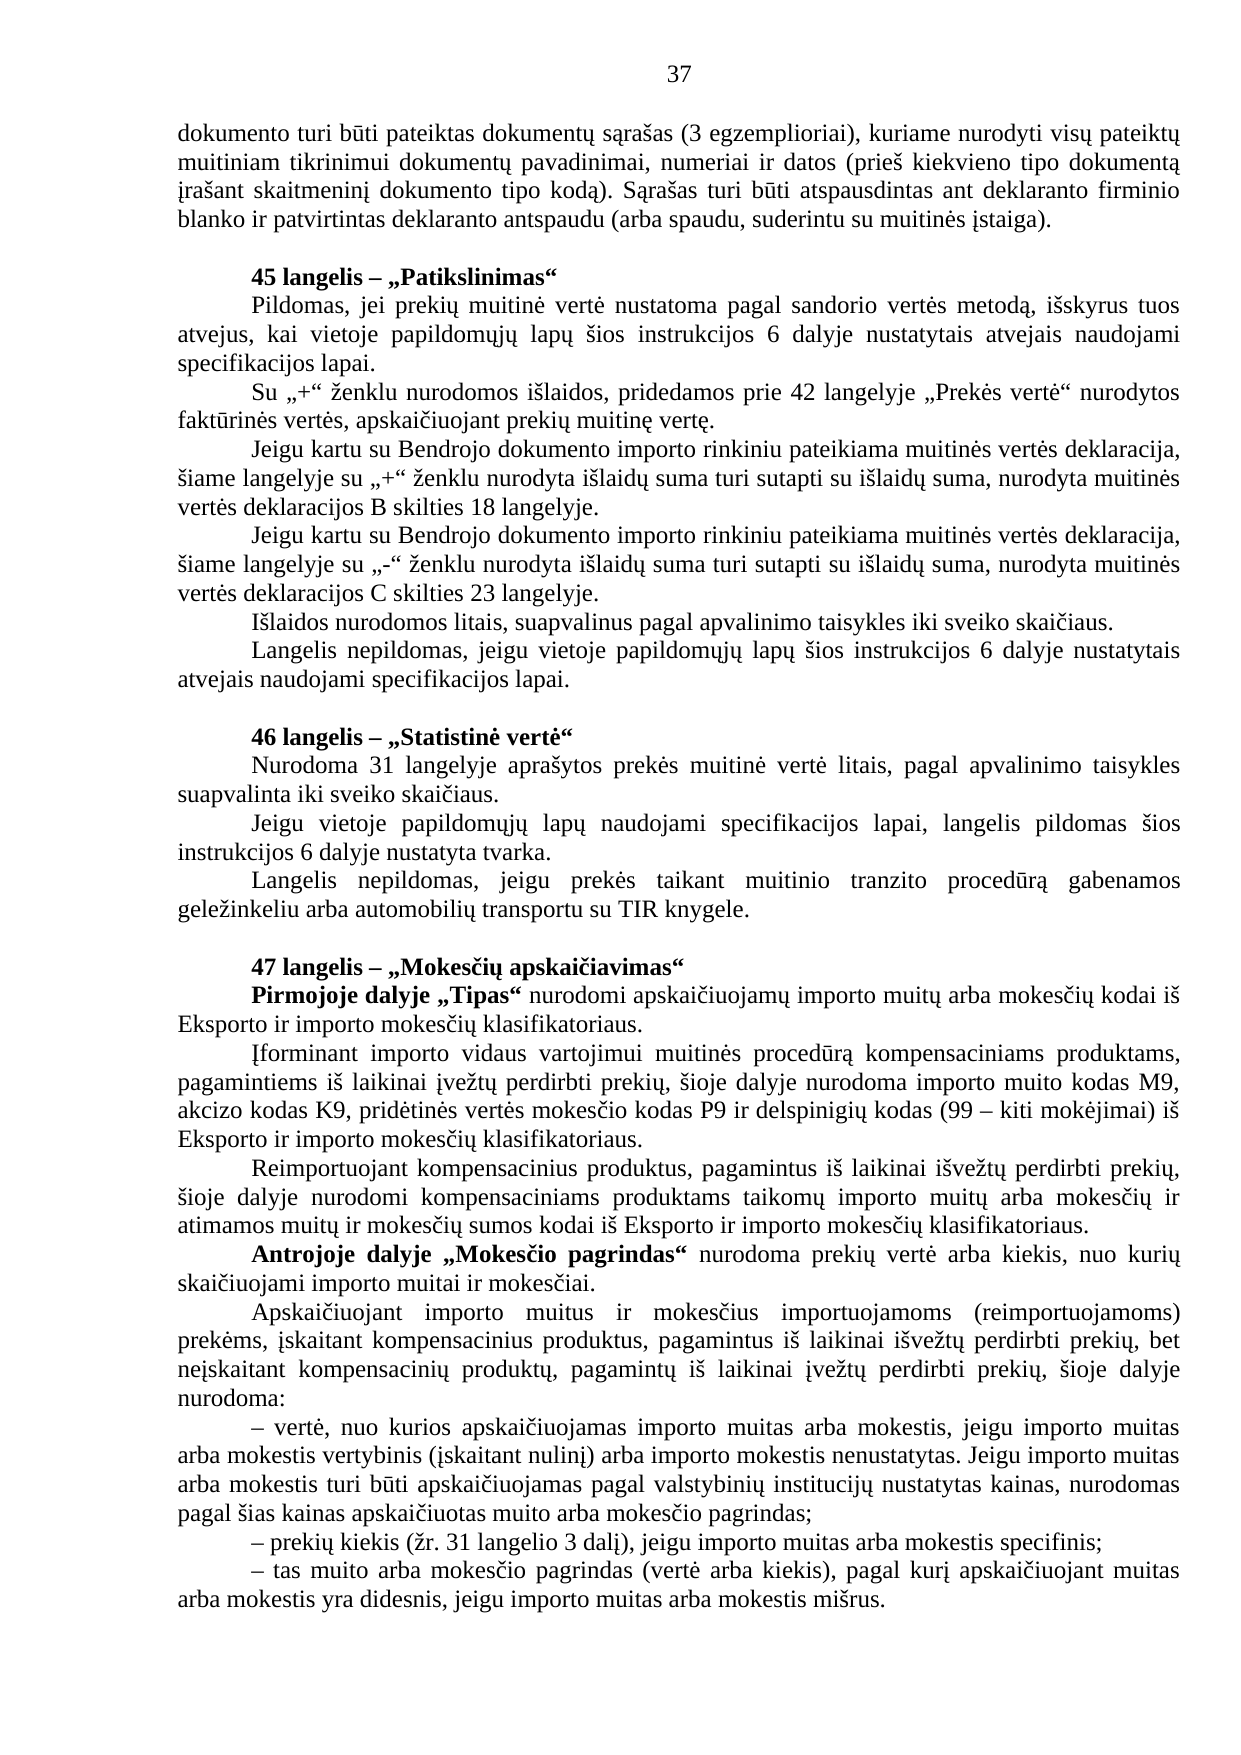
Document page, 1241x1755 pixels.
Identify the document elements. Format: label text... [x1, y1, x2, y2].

text Langelis nepildomas, jeigu vietoje papildomųjų lapų šios instrukcijos 6 dalyje nustatytais atvejais naudojami specifikacijos lapai. [177, 636, 1181, 693]
text – tas muito arba mokesčio pagrindas (vertė arba kiekis), pagal kurį apskaičiuojant muitas arba mokestis yra didesnis, jeigu importo muitas arba mokestis mišrus. [177, 1556, 1181, 1613]
text 46 langelis – „Statistinė vertė“ [177, 722, 1181, 751]
text Pildomas, jei prekių muitinė vertė nustatoma pagal sandorio vertės metodą, išskyrus tuos atvejus, kai vietoje papildomųjų lapų šios instrukcijos 6 dalyje nustatytais atvejais naudojami specifikacijos lapai. [177, 291, 1181, 377]
text Jeigu kartu su Bendrojo dokumento importo rinkiniu pateikiama muitinės vertės deklaracija, šiame langelyje su „+“ ženklu nurodyta išlaidų suma turi sutapti su išlaidų suma, nurodyta muitinės vertės deklaracijos B skilties 18 langelyje. [177, 434, 1181, 521]
text Langelis nepildomas, jeigu prekės taikant muitinio tranzito procedūrą gabenamos geležinkeliu arba automobilių transportu su TIR knygele. [177, 866, 1181, 923]
text Išlaidos nurodomos litais, suapvalinus pagal apvalinimo taisykles iki sveiko skaičiaus. [177, 607, 1181, 636]
text – vertė, nuo kurios apskaičiuojamas importo muitas arba mokestis, jeigu importo muitas arba mokestis vertybinis (įskaitant nulinį) arba importo mokestis nenustatytas. Jeigu importo muitas arba mokestis turi būti apskaičiuojamas pagal valstybinių institucijų nustatytas kainas, nurodomas pagal šias kainas apskaičiuotas muito arba mokesčio pagrindas; [177, 1412, 1181, 1527]
text 45 langelis – „Patikslinimas“ [177, 262, 1181, 291]
text Apskaičiuojant importo muitus ir mokesčius importuojamoms (reimportuojamoms) prekėms, įskaitant kompensacinius produktus, pagamintus iš laikinai išvežtų perdirbti prekių, bet neįskaitant kompensacinių produktų, pagamintų iš laikinai įvežtų perdirbti prekių, šioje dalyje nurodoma: [177, 1297, 1181, 1412]
text 47 langelis – „Mokesčių apskaičiavimas“ [177, 952, 1181, 981]
text Jeigu vietoje papildomųjų lapų naudojami specifikacijos lapai, langelis pildomas šios instrukcijos 6 dalyje nustatyta tvarka. [177, 808, 1181, 866]
text – prekių kiekis (žr. 31 langelio 3 dalį), jeigu importo muitas arba mokestis specifinis; [177, 1527, 1181, 1556]
text dokumento turi būti pateiktas dokumentų sąrašas (3 egzemplioriai), kuriame nurodyti visų pateiktų muitiniam tikrinimui dokumentų pavadinimai, numeriai ir datos (prieš kiekvieno tipo dokumentą įrašant skaitmeninį dokumento tipo kodą). Sąrašas turi būti atspausdintas ant deklaranto firminio blanko ir patvirtintas deklaranto antspaudu (arba spaudu, suderintu su muitinės įstaiga). [177, 118, 1181, 233]
text Nurodoma 31 langelyje aprašytos prekės muitinė vertė litais, pagal apvalinimo taisykles suapvalinta iki sveiko skaičiaus. [177, 751, 1181, 808]
text Jeigu kartu su Bendrojo dokumento importo rinkiniu pateikiama muitinės vertės deklaracija, šiame langelyje su „-“ ženklu nurodyta išlaidų suma turi sutapti su išlaidų suma, nurodyta muitinės vertės deklaracijos C skilties 23 langelyje. [177, 521, 1181, 607]
text Antrojoje dalyje „Mokesčio pagrindas“ nurodoma prekių vertė arba kiekis, nuo kurių skaičiuojami importo muitai ir mokesčiai. [177, 1239, 1181, 1297]
text Pirmojoje dalyje „Tipas“ nurodomi apskaičiuojamų importo muitų arba mokesčių kodai iš Eksporto ir importo mokesčių klasifikatoriaus. [177, 981, 1181, 1038]
text Įforminant importo vidaus vartojimui muitinės procedūrą kompensaciniams produktams, pagamintiems iš laikinai įvežtų perdirbti prekių, šioje dalyje nurodoma importo muito kodas M9, akcizo kodas K9, pridėtinės vertės mokesčio kodas P9 ir delspinigių kodas (99 – kiti mokėjimai) iš Eksporto ir importo mokesčių klasifikatoriaus. [177, 1038, 1181, 1153]
text Reimportuojant kompensacinius produktus, pagamintus iš laikinai išvežtų perdirbti prekių, šioje dalyje nurodomi kompensaciniams produktams taikomų importo muitų arba mokesčių ir atimamos muitų ir mokesčių sumos kodai iš Eksporto ir importo mokesčių klasifikatoriaus. [177, 1153, 1181, 1239]
text Su „+“ ženklu nurodomos išlaidos, pridedamos prie 42 langelyje „Prekės vertė“ nurodytos faktūrinės vertės, apskaičiuojant prekių muitinę vertę. [177, 377, 1181, 434]
